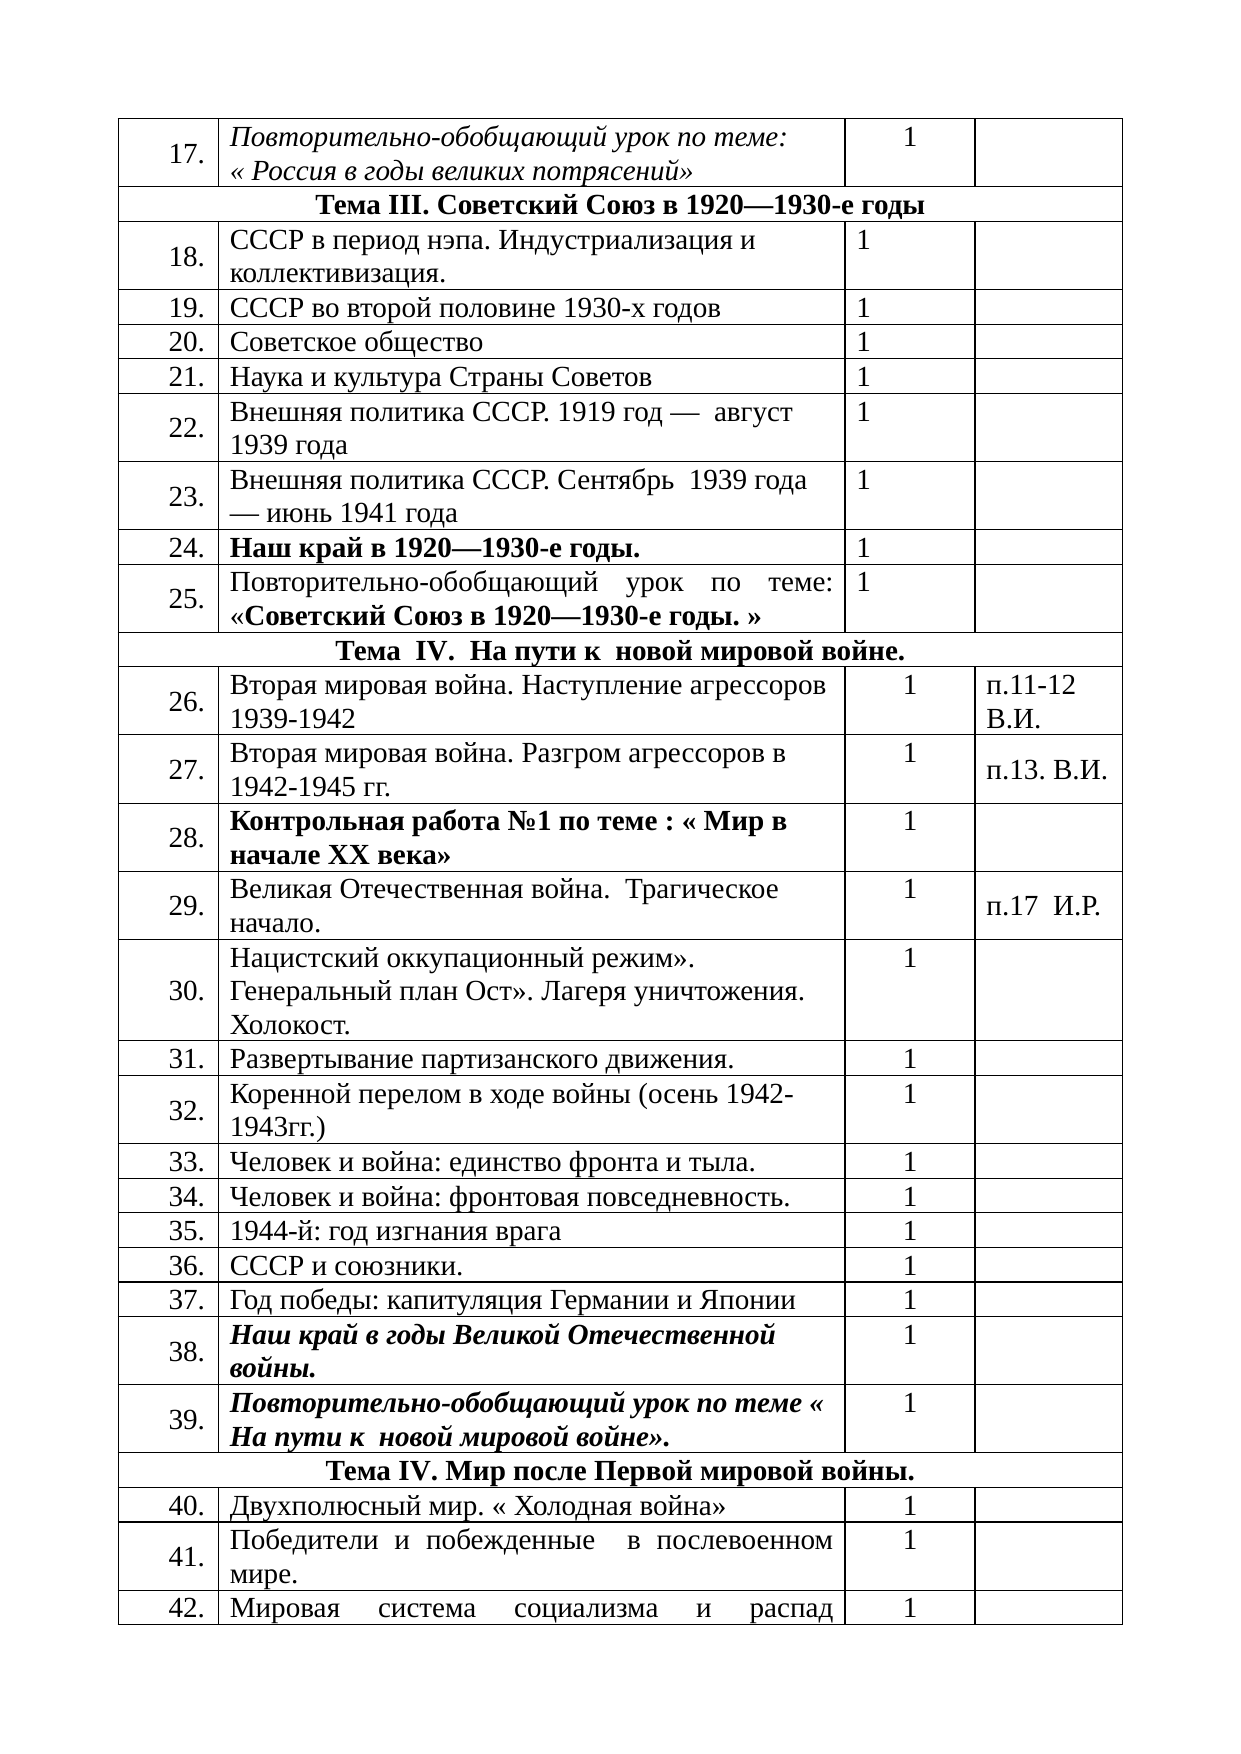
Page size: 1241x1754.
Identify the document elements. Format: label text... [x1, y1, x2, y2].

table_cell [119, 940, 218, 1040]
table_cell [976, 1179, 1122, 1212]
table_cell Наш край в 1920—1930-е годы. [219, 530, 844, 563]
table_cell п.11-12 В.И. [976, 667, 1122, 734]
table_cell 1 [846, 565, 974, 632]
table_cell Тема III. Советский Союз в 1920—1930-е годы [119, 187, 1122, 221]
table_cell [119, 1591, 218, 1624]
table_cell [976, 565, 1122, 632]
table_cell 1 [846, 1248, 974, 1281]
table_cell СССР во второй половине 1930-х годов [219, 290, 844, 323]
table_cell [976, 1488, 1122, 1521]
table_cell 1 [846, 872, 974, 939]
table_cell [119, 1488, 218, 1521]
table_cell 1 [846, 667, 974, 734]
table_cell [119, 1248, 218, 1281]
table_cell [976, 1076, 1122, 1143]
table_cell Повторительно-обобщающий урок по теме: «Советский Союз в 1920—1930-е годы. » [219, 565, 844, 632]
table_cell [119, 462, 218, 529]
table_cell [119, 1523, 218, 1589]
table_cell 1 [846, 1317, 974, 1384]
table_cell 1 [846, 1591, 974, 1624]
table_cell Коренной перелом в ходе войны (осень 1942-1943гг.) [219, 1076, 844, 1143]
table_cell 1 [846, 1213, 974, 1247]
table_cell Внешняя политика СССР. 1919 год — август 1939 года [219, 394, 844, 461]
table_cell Нацистский оккупационный режим». Генеральный план Ост». Лагеря уничтожения. Холокост. [219, 940, 844, 1040]
table_cell Повторительно-обобщающий урок по теме: « Россия в годы великих потрясений» [219, 119, 844, 186]
table_cell [119, 1179, 218, 1212]
table_cell 1 [846, 119, 974, 186]
table_cell Двухполюсный мир. « Холодная война» [219, 1488, 844, 1521]
table_cell [976, 119, 1122, 186]
table_cell Советское общество [219, 325, 844, 358]
table_cell [976, 1283, 1122, 1316]
table_cell СССР и союзники. [219, 1248, 844, 1281]
table_cell [976, 394, 1122, 461]
table_cell [119, 394, 218, 461]
table_cell [119, 1213, 218, 1247]
table_cell 1944-й: год изгнания врага [219, 1213, 844, 1247]
table_cell 1 [846, 1488, 974, 1521]
table_cell [976, 1523, 1122, 1589]
table_cell Человек и война: единство фронта и тыла. [219, 1144, 844, 1178]
table_cell Внешняя политика СССР. Сентябрь 1939 года — июнь 1941 года [219, 462, 844, 529]
table_cell [119, 1283, 218, 1316]
table_cell Год победы: капитуляция Германии и Японии [219, 1283, 844, 1316]
table_cell Вторая мировая война. Наступление агрессоров 1939-1942 [219, 667, 844, 734]
table_cell [119, 119, 218, 186]
table_cell Победители и побежденные в послевоенном мире. [219, 1523, 844, 1589]
table_cell [119, 804, 218, 871]
table_cell [119, 359, 218, 393]
table_cell Контрольная работа №1 по теме : « Мир в начале XX века» [219, 804, 844, 871]
table_cell 1 [846, 1144, 974, 1178]
table_cell [976, 530, 1122, 563]
table_cell 1 [846, 1041, 974, 1075]
table_cell Наука и культура Страны Советов [219, 359, 844, 393]
table_cell [119, 1041, 218, 1075]
table_cell [976, 462, 1122, 529]
table_cell [119, 1317, 218, 1384]
table_cell [119, 565, 218, 632]
table_cell [119, 1144, 218, 1178]
table_cell Мировая система социализма и распад [219, 1591, 844, 1624]
table_cell [976, 359, 1122, 393]
table_cell 1 [846, 940, 974, 1040]
table_cell 1 [846, 1076, 974, 1143]
table_cell 1 [846, 222, 974, 289]
table_cell 1 [846, 394, 974, 461]
table_cell п.13. В.И. [976, 735, 1122, 802]
table_cell 1 [846, 530, 974, 563]
table_cell [976, 1317, 1122, 1384]
table_cell 1 [846, 325, 974, 358]
table_cell 1 [846, 1523, 974, 1589]
table_cell 1 [846, 1179, 974, 1212]
table_cell [119, 1385, 218, 1452]
table_cell Человек и война: фронтовая повседневность. [219, 1179, 844, 1212]
table_cell 1 [846, 290, 974, 323]
table_cell [976, 1248, 1122, 1281]
table_cell [119, 1076, 218, 1143]
table_cell [119, 325, 218, 358]
table_cell Великая Отечественная война. Трагическое начало. [219, 872, 844, 939]
table_cell 1 [846, 735, 974, 802]
table_cell Повторительно-обобщающий урок по теме « На пути к новой мировой войне». [219, 1385, 844, 1452]
table_cell [119, 290, 218, 323]
table_cell [976, 290, 1122, 323]
table_cell Наш край в годы Великой Отечественной войны. [219, 1317, 844, 1384]
table_cell 1 [846, 359, 974, 393]
table_cell [976, 940, 1122, 1040]
table_cell [976, 1213, 1122, 1247]
table_cell [976, 1385, 1122, 1452]
table_cell [119, 667, 218, 734]
table_cell Тема IV. На пути к новой мировой войне. [119, 633, 1122, 666]
table_cell [119, 222, 218, 289]
table_cell [976, 222, 1122, 289]
table_cell Развертывание партизанского движения. [219, 1041, 844, 1075]
table_cell [119, 872, 218, 939]
table_cell 1 [846, 1283, 974, 1316]
table_cell 1 [846, 1385, 974, 1452]
table_cell [976, 1144, 1122, 1178]
table_cell [976, 1041, 1122, 1075]
table_cell [119, 530, 218, 563]
table_cell Вторая мировая война. Разгром агрессоров в 1942-1945 гг. [219, 735, 844, 802]
table_cell [976, 325, 1122, 358]
table_cell [976, 1591, 1122, 1624]
table_cell п.17 И.Р. [976, 872, 1122, 939]
table_cell [976, 804, 1122, 871]
table_cell 1 [846, 804, 974, 871]
table_cell Тема IV. Мир после Первой мировой войны. [119, 1453, 1122, 1487]
table_cell 1 [846, 462, 974, 529]
table_cell СССР в период нэпа. Индустриализация и коллективизация. [219, 222, 844, 289]
table_cell [119, 735, 218, 802]
